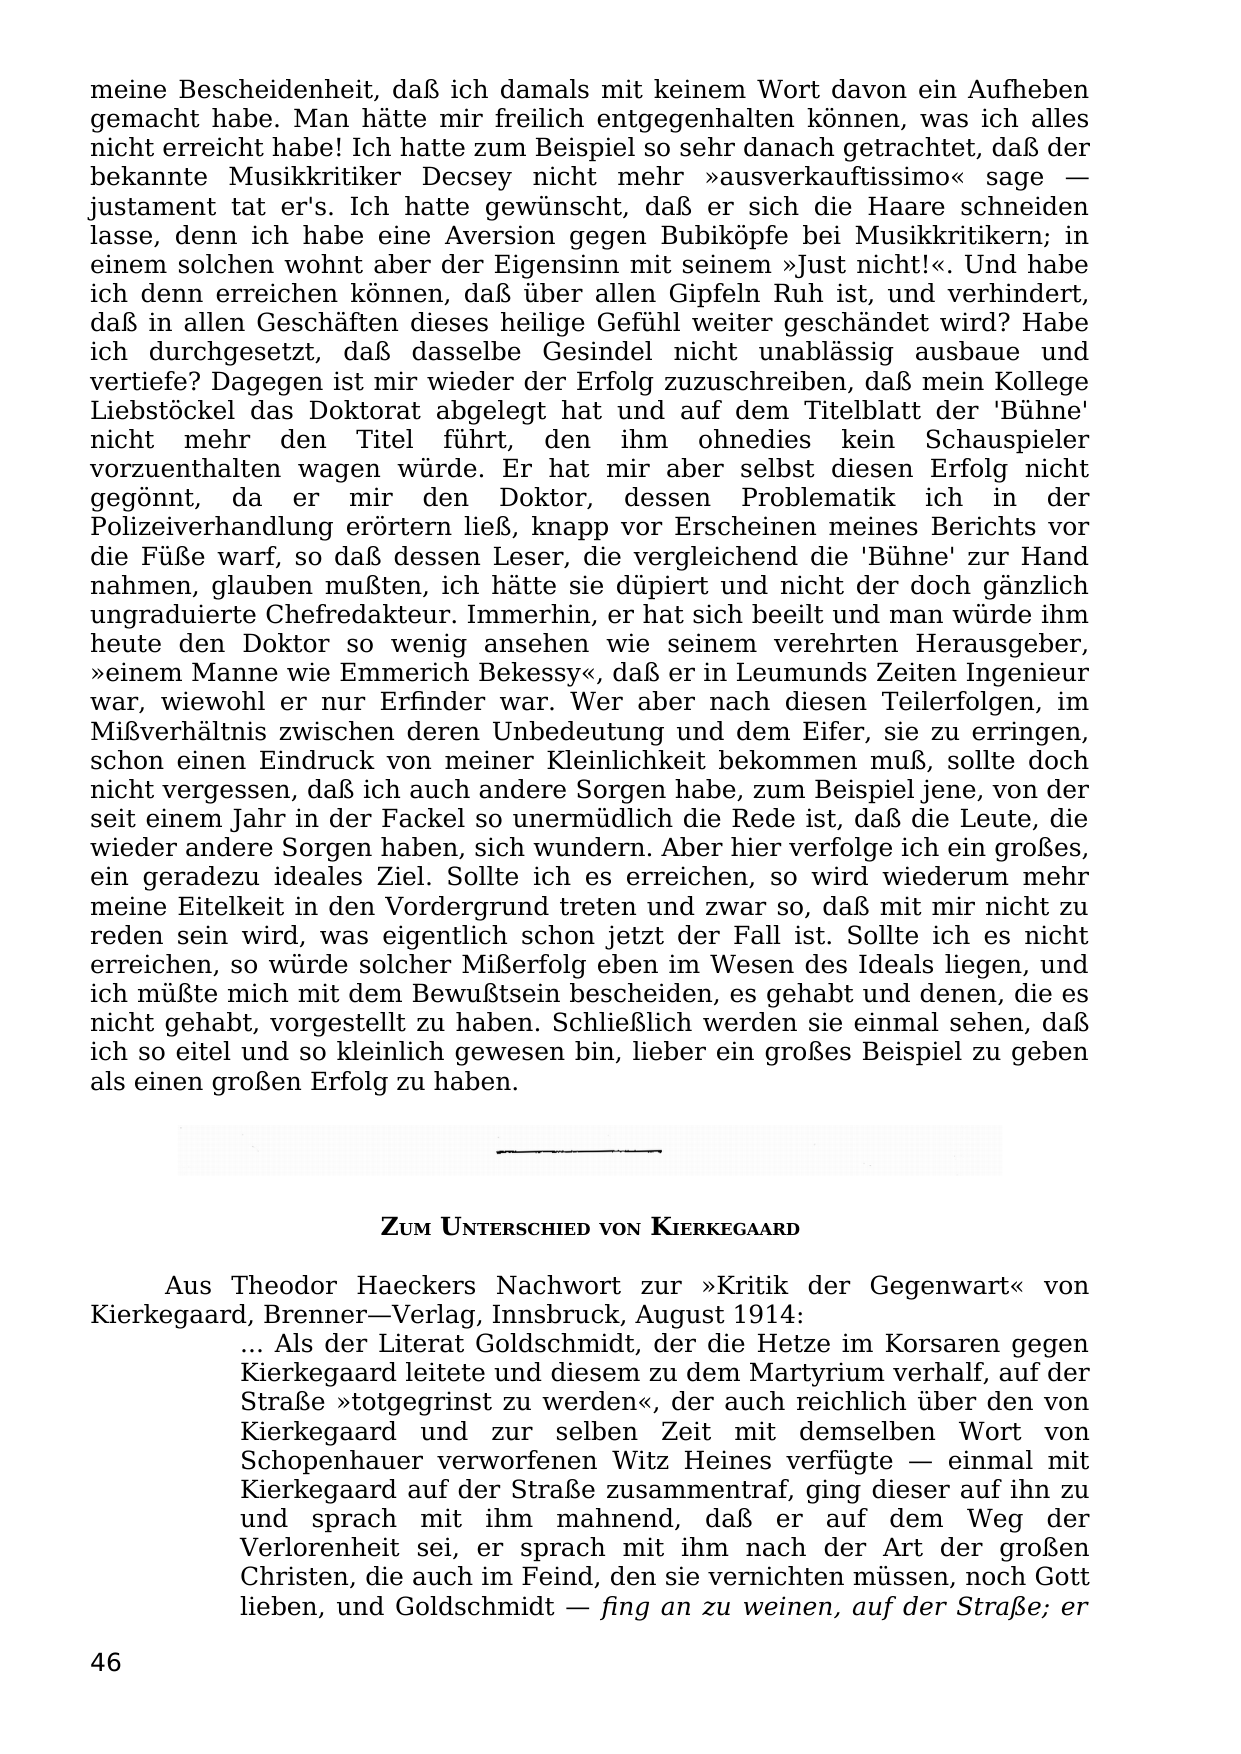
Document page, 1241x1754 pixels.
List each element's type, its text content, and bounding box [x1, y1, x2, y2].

text meine Bescheidenheit, daß ich damals mit keinem Wort davon ein Aufheben gemacht habe. Man hätte mir freilich entgegenhalten können, was ich alles nicht erreicht habe! Ich hatte zum Beispiel so sehr danach getrachtet, daß der bekannte Musikkritiker Decsey nicht mehr »ausverkauftissimo« sage — justament tat er's. Ich hatte gewünscht, daß er sich die Haare schneiden lasse, denn ich habe eine Aversion gegen Bubiköpfe bei Musikkritikern; in einem solchen wohnt aber der Eigensinn mit seinem »Just nicht!«. Und habe ich denn erreichen können, daß über allen Gipfeln Ruh ist, und verhindert, daß in allen Geschäften dieses heilige Gefühl weiter geschändet wird? Habe ich durchgesetzt, daß dasselbe Gesindel nicht unablässig ausbaue und vertiefe? Dagegen ist mir wieder der Erfolg zuzuschreiben, daß mein Kollege Liebstöckel das Doktorat abgelegt hat und auf dem Titelblatt der 'Bühne' nicht mehr den Titel führt, den ihm ohnedies kein Schauspieler vorzuenthalten wagen würde. Er hat mir aber selbst diesen Erfolg nicht gegönnt, da er mir den Doktor, dessen Problematik ich in der Polizeiverhandlung erörtern ließ, knapp vor Erscheinen meines Berichts vor die Füße warf, so daß dessen Leser, die vergleichend die 'Bühne' zur Hand nahmen, glauben mußten, ich hätte sie düpiert und nicht der doch gänzlich ungraduierte Chefredakteur. Immerhin, er hat sich beeilt und man würde ihm heute den Doktor so wenig ansehen wie seinem verehrten Herausgeber, »einem Manne wie Emmerich Bekessy«, daß er in Leumunds Zeiten Ingenieur war, wiewohl er nur Erfinder war. Wer aber nach diesen Teilerfolgen, im Mißverhältnis zwischen deren Unbedeutung und dem Eifer, sie zu erringen, schon einen Eindruck von meiner Kleinlichkeit bekommen muß, sollte doch nicht vergessen, daß ich auch andere Sorgen habe, zum Beispiel jene, von der seit einem Jahr in der Fackel so unermüdlich die Rede ist, daß die Leute, die wieder andere Sorgen haben, sich wundern. Aber hier verfolge ich ein großes, ein geradezu ideales Ziel. Sollte ich es erreichen, so wird wiederum mehr meine Eitelkeit in den Vordergrund treten und zwar so, daß mit mir nicht zu reden sein wird, was eigentlich schon jetzt der Fall ist. Sollte ich es nicht erreichen, so würde solcher Mißerfolg eben im Wesen des Ideals liegen, und ich müßte mich mit dem Bewußtsein bescheiden, es gehabt und denen, die es nicht gehabt, vorgestellt zu haben. Schließlich werden sie einmal sehen, daß ich so eitel und so kleinlich gewesen bin, lieber ein großes Beispiel zu geben als einen großen Erfolg zu haben. [90, 75, 1091, 1096]
text ... Als der Literat Goldschmidt, der die Hetze im Korsaren gegen Kierkegaard leitete und diesem zu dem Martyrium verhalf, auf der Straße »totgegrinst zu werden«, der auch reichlich über den von Kierkegaard und zur selben Zeit mit demselben Wort von Schopenhauer verworfenen Witz Heines verfügte — einmal mit Kierkegaard auf der Straße zusammentraf, ging dieser auf ihn zu und sprach mit ihm mahnend, daß er auf dem Weg der Verlorenheit sei, er sprach mit ihm nach der Art der großen Christen, die auch im Feind, den sie vernichten müssen, noch Gott lieben, und Goldschmidt — fing an zu weinen, auf der Straße; er [240, 1329, 1091, 1621]
text Aus Theodor Haeckers Nachwort zur »Kritik der Gegenwart« von Kierkegaard, Brenner—Verlag, Innsbruck, August 1914: [90, 1271, 1091, 1329]
picture [177, 1125, 1003, 1176]
text Zum Unterschied von Kierkegaard [90, 1209, 1091, 1242]
